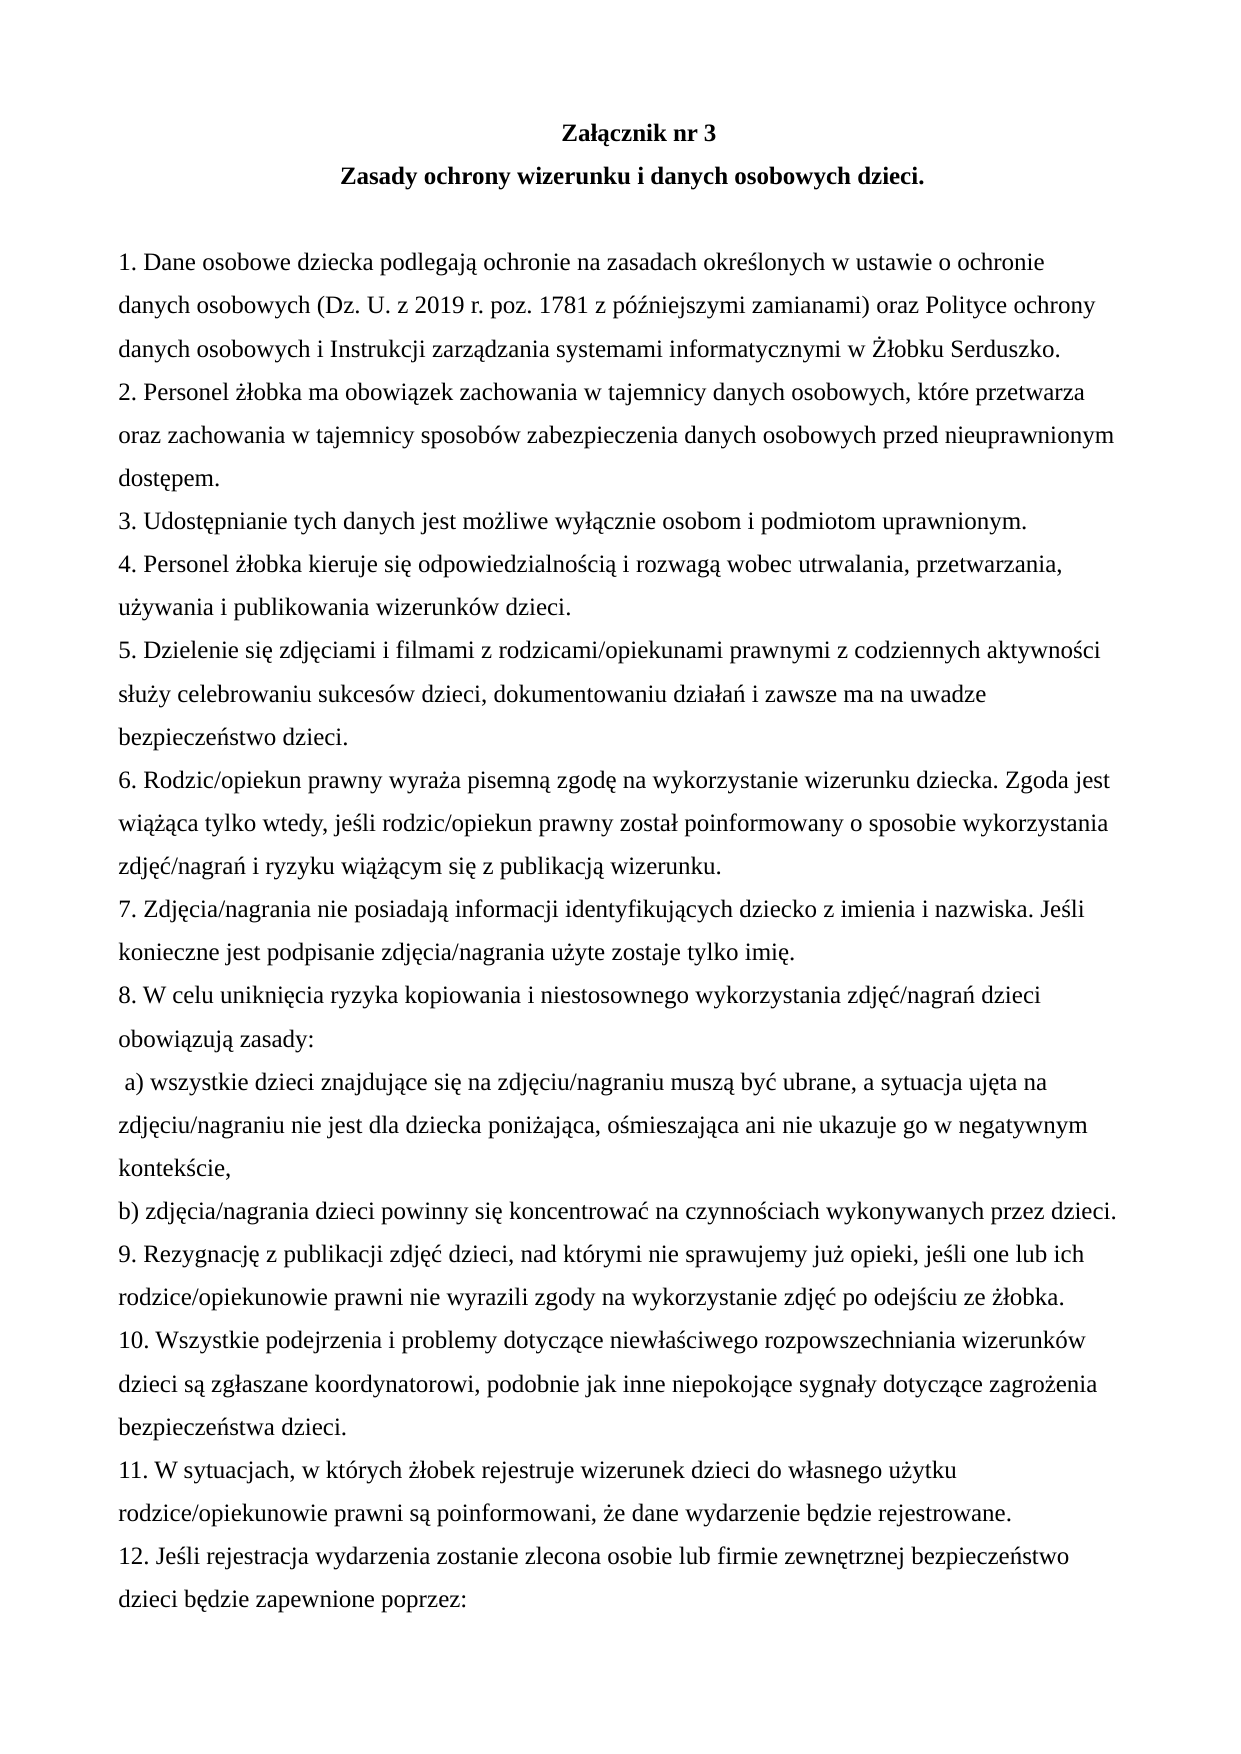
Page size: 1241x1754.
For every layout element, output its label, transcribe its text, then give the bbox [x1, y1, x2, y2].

text Załącznik nr 3 Zasady ochrony wizerunku i danych osobowych dzieci. 1. Dane osobowe dziecka podlegają ochronie na zasadach określonych w ustawie o ochronie danych osobowych (Dz. U. z 2019 r. poz. 1781 z późniejszymi zamianami) oraz Polityce ochrony danych osobowych i Instrukcji zarządzania systemami informatycznymi w Żłobku Serduszko. 2. Personel żłobka ma obowiązek zachowania w tajemnicy danych osobowych, które przetwarza oraz zachowania w tajemnicy sposobów zabezpieczenia danych osobowych przed nieuprawnionym dostępem. 3. Udostępnianie tych danych jest możliwe wyłącznie osobom i podmiotom uprawnionym. 4. Personel żłobka kieruje się odpowiedzialnością i rozwagą wobec utrwalania, przetwarzania, używania i publikowania wizerunków dzieci. 5. Dzielenie się zdjęciami i filmami z rodzicami/opiekunami prawnymi z codziennych aktywności służy celebrowaniu sukcesów dzieci, dokumentowaniu działań i zawsze ma na uwadze bezpieczeństwo dzieci. 6. Rodzic/opiekun prawny wyraża pisemną zgodę na wykorzystanie wizerunku dziecka. Zgoda jest wiążąca tylko wtedy, jeśli rodzic/opiekun prawny został poinformowany o sposobie wykorzystania zdjęć/nagrań i ryzyku wiążącym się z publikacją wizerunku. 7. Zdjęcia/nagrania nie posiadają informacji identyfikujących dziecko z imienia i nazwiska. Jeśli konieczne jest podpisanie zdjęcia/nagrania użyte zostaje tylko imię. 8. W celu uniknięcia ryzyka kopiowania i niestosownego wykorzystania zdjęć/nagrań dzieci obowiązują zasady: a) wszystkie dzieci znajdujące się na zdjęciu/nagraniu muszą być ubrane, a sytuacja ujęta na zdjęciu/nagraniu nie jest dla dziecka poniżająca, ośmieszająca ani nie ukazuje go w negatywnym kontekście, b) zdjęcia/nagrania dzieci powinny się koncentrować na czynnościach wykonywanych przez dzieci. 9. Rezygnację z publikacji zdjęć dzieci, nad którymi nie sprawujemy już opieki, jeśli one lub ich rodzice/opiekunowie prawni nie wyrazili zgody na wykorzystanie zdjęć po odejściu ze żłobka. 10. Wszystkie podejrzenia i problemy dotyczące niewłaściwego rozpowszechniania wizerunków dzieci są zgłaszane koordynatorowi, podobnie jak inne niepokojące sygnały dotyczące zagrożenia bezpieczeństwa dzieci. 11. W sytuacjach, w których żłobek rejestruje wizerunek dzieci do własnego użytku rodzice/opiekunowie prawni są poinformowani, że dane wydarzenie będzie rejestrowane. 12. Jeśli rejestracja wydarzenia zostanie zlecona osobie lub firmie zewnętrznej bezpieczeństwo dzieci będzie zapewnione poprzez: [118, 118, 1122, 1613]
